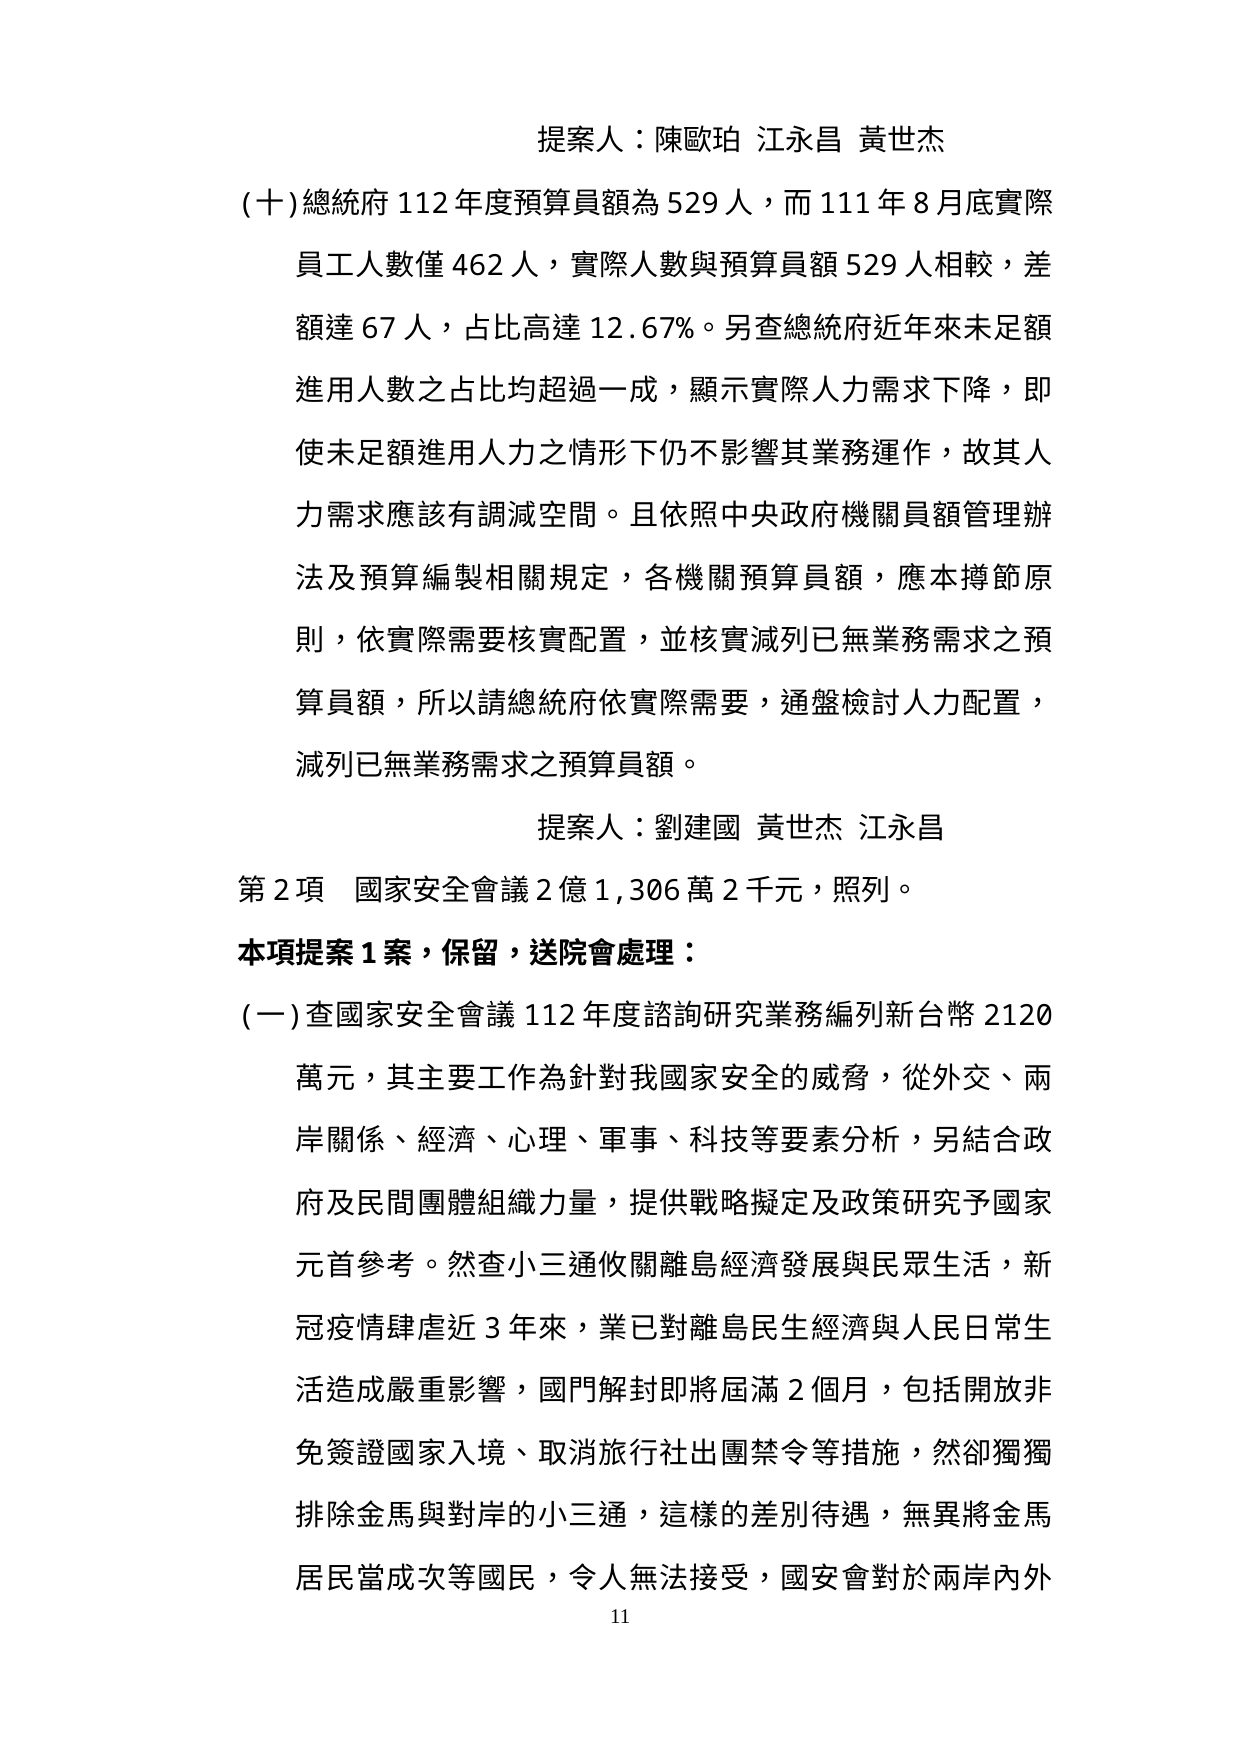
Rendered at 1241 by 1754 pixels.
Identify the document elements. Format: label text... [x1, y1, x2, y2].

text (十)總統府112年度預算員額為529人，而111年8月底實際員工人數僅462人，實際人數與預算員額529人相較，差額達67人，占比高達12.67%。另查總統府近年來未足額進用人數之占比均超過一成，顯示實際人力需求下降，即使未足額進用人力之情形下仍不影響其業務運作，故其人力需求應該有調減空間。且依照中央政府機關員額管理辦法及預算編製相關規定，各機關預算員額，應本撙節原則，依實際需要核實配置，並核實減列已無業務需求之預算員額，所以請總統府依實際需要，通盤檢討人力配置，減列已無業務需求之預算員額。 [237, 159, 1053, 784]
text 本項提案1案，保留，送院會處理： [237, 909, 1053, 971]
text 第2項 國家安全會議2億1,306萬2千元，照列。 [237, 846, 1053, 909]
text 提案人：陳歐珀 江永昌 黃世杰 [537, 96, 1053, 159]
text 提案人：劉建國 黃世杰 江永昌 [537, 784, 1053, 846]
text (一)查國家安全會議112年度諮詢研究業務編列新台幣2120萬元，其主要工作為針對我國家安全的威脅，從外交、兩岸關係、經濟、心理、軍事、科技等要素分析，另結合政府及民間團體組織力量，提供戰略擬定及政策研究予國家元首參考。然查小三通攸關離島經濟發展與民眾生活，新冠疫情肆虐近3年來，業已對離島民生經濟與人民日常生活造成嚴重影響，國門解封即將屆滿2個月，包括開放非免簽證國家入境、取消旅行社出團禁令等措施，然卻獨獨排除金馬與對岸的小三通，這樣的差別待遇，無異將金馬居民當成次等國民，令人無法接受，國安會對於兩岸內外 [237, 971, 1053, 1596]
